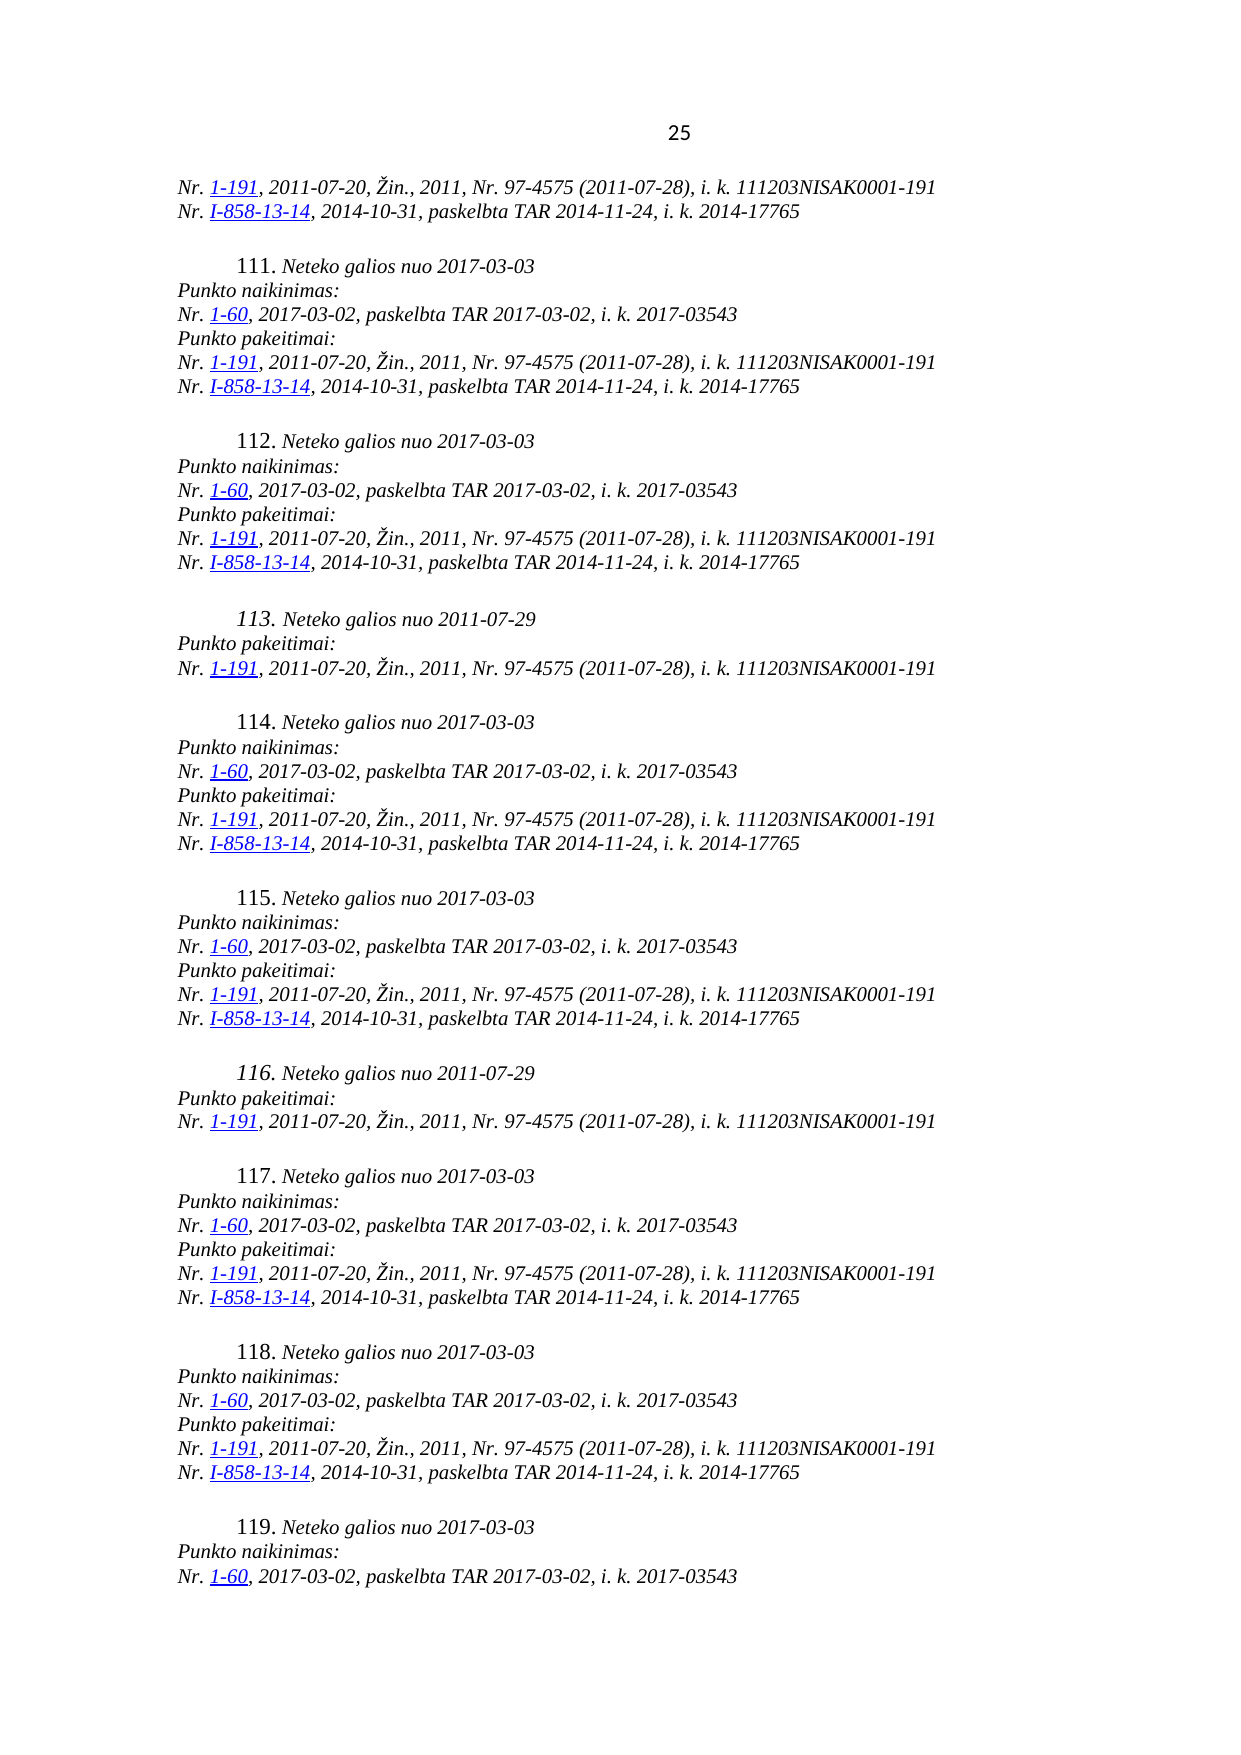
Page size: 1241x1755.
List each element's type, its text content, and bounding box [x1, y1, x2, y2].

text Nr. 1-60, 2017-03-02, paskelbta TAR 2017-03-02, i. k. 2017-03543 [177, 478, 1181, 502]
text Punkto pakeitimai: [177, 1412, 1181, 1436]
text Punkto pakeitimai: [177, 326, 1181, 350]
text Nr. I-858-13-14, 2014-10-31, paskelbta TAR 2014-11-24, i. k. 2014-17765 [177, 374, 1181, 398]
text Nr. I-858-13-14, 2014-10-31, paskelbta TAR 2014-11-24, i. k. 2014-17765 [177, 1285, 1181, 1309]
text Punkto pakeitimai: [177, 631, 1181, 655]
text 118. Neteko galios nuo 2017-03-03 [177, 1338, 1181, 1364]
text Punkto naikinimas: [177, 1189, 1181, 1213]
text Nr. 1-191, 2011-07-20, Žin., 2011, Nr. 97-4575 (2011-07-28), i. k. 111203NISAK0001-191 [177, 175, 1181, 199]
text 115. Neteko galios nuo 2017-03-03 [177, 884, 1181, 910]
text Punkto pakeitimai: [177, 502, 1181, 526]
text Nr. 1-191, 2011-07-20, Žin., 2011, Nr. 97-4575 (2011-07-28), i. k. 111203NISAK0001-191 [177, 1109, 1181, 1133]
text Nr. I-858-13-14, 2014-10-31, paskelbta TAR 2014-11-24, i. k. 2014-17765 [177, 550, 1181, 574]
text Nr. 1-60, 2017-03-02, paskelbta TAR 2017-03-02, i. k. 2017-03543 [177, 1388, 1181, 1412]
text Nr. 1-191, 2011-07-20, Žin., 2011, Nr. 97-4575 (2011-07-28), i. k. 111203NISAK0001-191 [177, 1261, 1181, 1285]
text Nr. 1-60, 2017-03-02, paskelbta TAR 2017-03-02, i. k. 2017-03543 [177, 1213, 1181, 1237]
text Nr. I-858-13-14, 2014-10-31, paskelbta TAR 2014-11-24, i. k. 2014-17765 [177, 831, 1181, 855]
text Nr. I-858-13-14, 2014-10-31, paskelbta TAR 2014-11-24, i. k. 2014-17765 [177, 1460, 1181, 1484]
text Nr. 1-191, 2011-07-20, Žin., 2011, Nr. 97-4575 (2011-07-28), i. k. 111203NISAK0001-191 [177, 982, 1181, 1006]
text Punkto pakeitimai: [177, 783, 1181, 807]
text 119. Neteko galios nuo 2017-03-03 [177, 1513, 1181, 1539]
text Nr. 1-191, 2011-07-20, Žin., 2011, Nr. 97-4575 (2011-07-28), i. k. 111203NISAK0001-191 [177, 807, 1181, 831]
text Punkto naikinimas: [177, 453, 1181, 478]
text Nr. 1-60, 2017-03-02, paskelbta TAR 2017-03-02, i. k. 2017-03543 [177, 302, 1181, 326]
text Punkto naikinimas: [177, 278, 1181, 302]
text 114. Neteko galios nuo 2017-03-03 [177, 708, 1181, 734]
text Nr. 1-60, 2017-03-02, paskelbta TAR 2017-03-02, i. k. 2017-03543 [177, 1563, 1181, 1588]
text Nr. I-858-13-14, 2014-10-31, paskelbta TAR 2014-11-24, i. k. 2014-17765 [177, 1006, 1181, 1030]
text 112. Neteko galios nuo 2017-03-03 [177, 427, 1181, 453]
text Punkto naikinimas: [177, 734, 1181, 759]
text Nr. I-858-13-14, 2014-10-31, paskelbta TAR 2014-11-24, i. k. 2014-17765 [177, 199, 1181, 223]
text Nr. 1-191, 2011-07-20, Žin., 2011, Nr. 97-4575 (2011-07-28), i. k. 111203NISAK0001-191 [177, 526, 1181, 550]
text Punkto pakeitimai: [177, 1237, 1181, 1261]
text Nr. 1-60, 2017-03-02, paskelbta TAR 2017-03-02, i. k. 2017-03543 [177, 934, 1181, 958]
text Nr. 1-191, 2011-07-20, Žin., 2011, Nr. 97-4575 (2011-07-28), i. k. 111203NISAK0001-191 [177, 1436, 1181, 1460]
text Nr. 1-191, 2011-07-20, Žin., 2011, Nr. 97-4575 (2011-07-28), i. k. 111203NISAK0001-191 [177, 350, 1181, 374]
text 116. Neteko galios nuo 2011-07-29 [177, 1059, 1181, 1085]
text 117. Neteko galios nuo 2017-03-03 [177, 1162, 1181, 1189]
text Punkto pakeitimai: [177, 1085, 1181, 1109]
text Punkto naikinimas: [177, 910, 1181, 934]
text 111. Neteko galios nuo 2017-03-03 [177, 252, 1181, 278]
text 113. Neteko galios nuo 2011-07-29 [177, 603, 1181, 631]
text Punkto naikinimas: [177, 1364, 1181, 1388]
text Nr. 1-191, 2011-07-20, Žin., 2011, Nr. 97-4575 (2011-07-28), i. k. 111203NISAK0001-191 [177, 655, 1181, 679]
text Punkto naikinimas: [177, 1539, 1181, 1563]
text Punkto pakeitimai: [177, 958, 1181, 982]
text Nr. 1-60, 2017-03-02, paskelbta TAR 2017-03-02, i. k. 2017-03543 [177, 759, 1181, 783]
